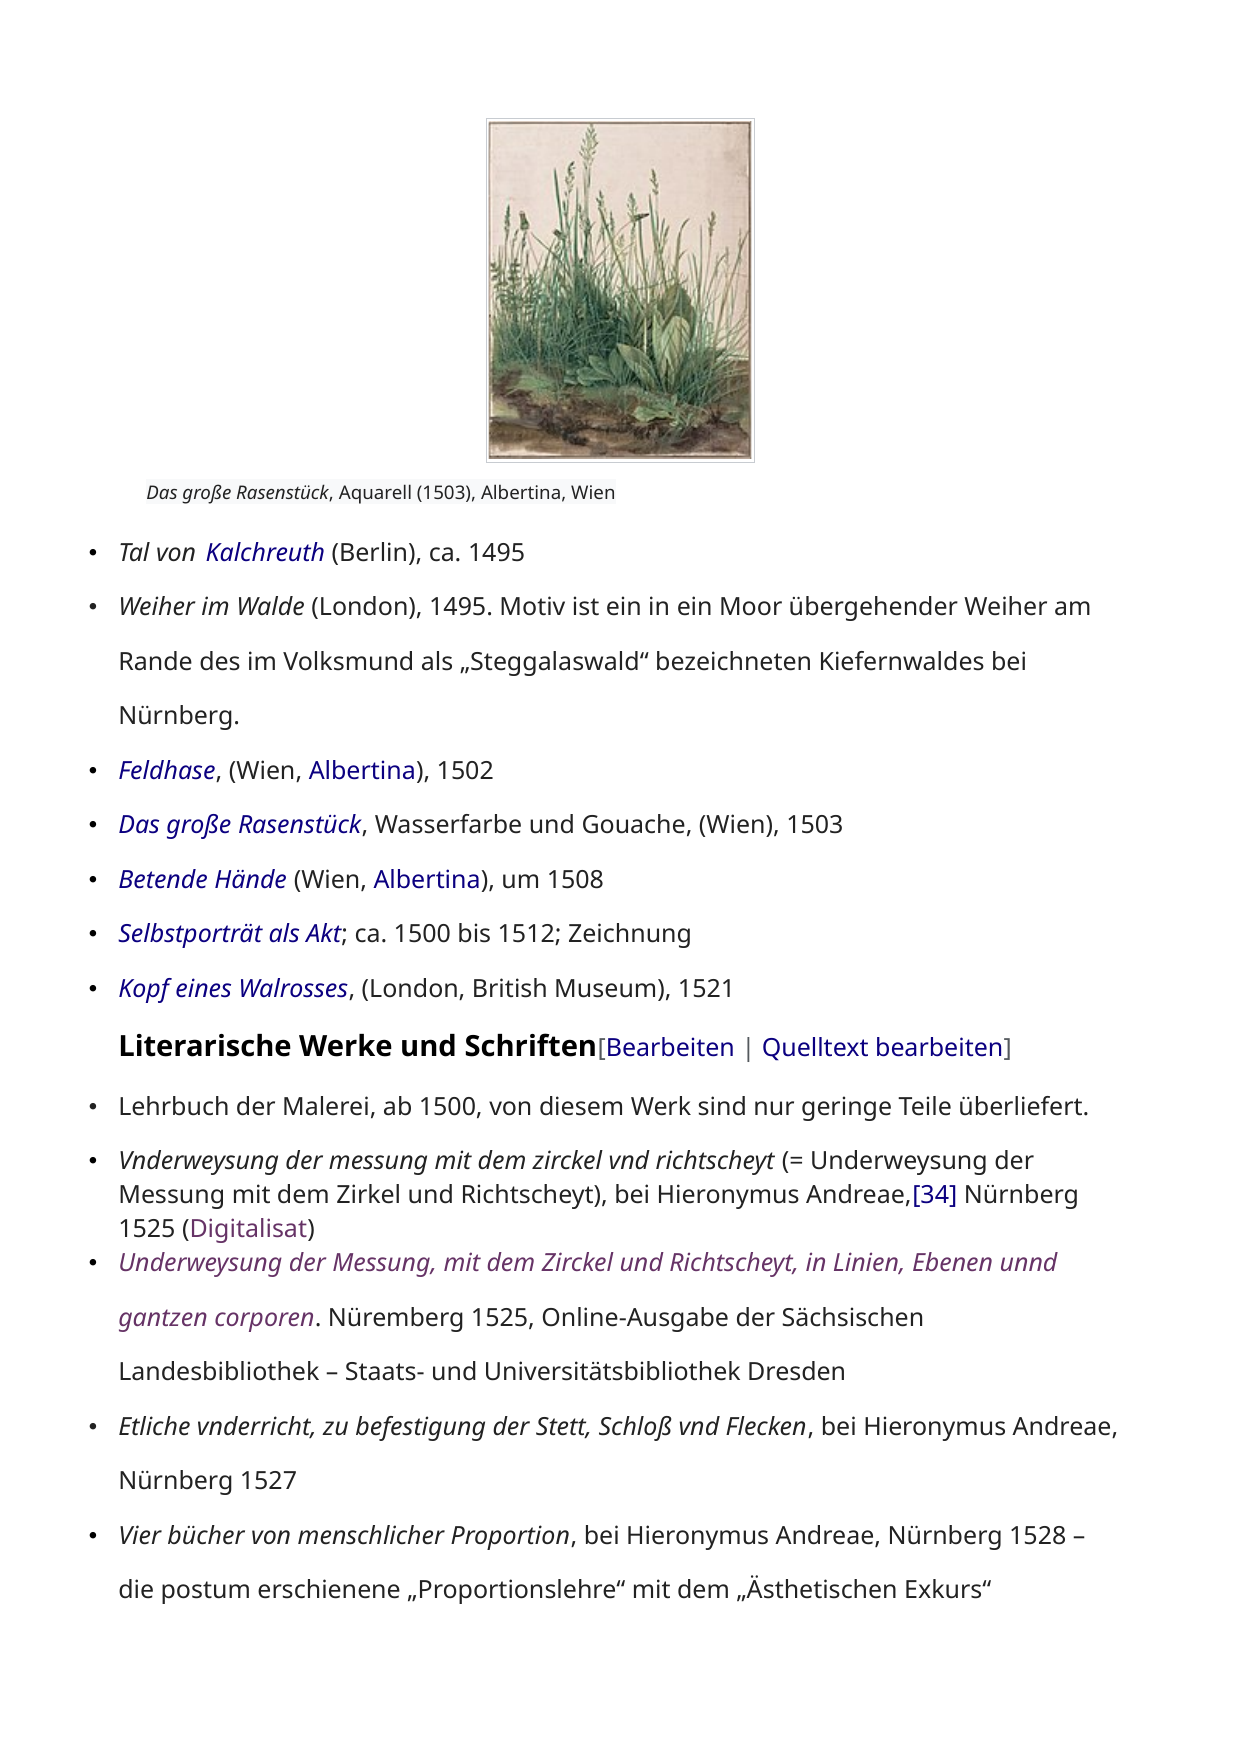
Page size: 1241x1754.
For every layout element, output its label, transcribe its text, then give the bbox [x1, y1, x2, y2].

list Kopf eines Walrosses, (London, British Museum), 1521 [118, 970, 1122, 1004]
picture [488, 121, 752, 459]
list Vnderweysung der messung mit dem zirckel vnd richtscheyt (= Underweysung der Messung mit dem Zirkel und Richtscheyt), bei Hieronymus Andreae,[34] Nürnberg 1525 (Digitalisat) [118, 1143, 1122, 1245]
list Feldhase, (Wien, Albertina), 1502 [118, 752, 1122, 786]
list Tal von Kalchreuth (Berlin), ca. 1495 [118, 534, 1122, 568]
list Weiher im Walde (London), 1495. Motiv ist ein in ein Moor übergehender Weiher am Rande des im Volksmund als „Steggalaswald“ bezeichneten Kiefernwaldes bei Nürnberg. [118, 589, 1122, 732]
list Lehrbuch der Malerei, ab 1500, von diesem Werk sind nur geringe Teile überliefert. [118, 1088, 1122, 1122]
list Underweysung der Messung, mit dem Zirckel und Richtscheyt, in Linien, Ebenen unnd gantzen corporen. Nüremberg 1525, Online-Ausgabe der Sächsischen Landesbibliothek – Staats- und Universitätsbibliothek Dresden [118, 1245, 1122, 1388]
subtitle Literarische Werke und Schriften[Bearbeiten | Quelltext bearbeiten] [118, 1025, 1122, 1064]
list Vier bücher von menschlicher Proportion, bei Hieronymus Andreae, Nürnberg 1528 – die postum erschienene „Proportionslehre“ mit dem „Ästhetischen Exkurs“ [118, 1517, 1122, 1606]
list Betende Hände (Wien, Albertina), um 1508 [118, 861, 1122, 895]
list Etliche vnderricht, zu befestigung der Stett, Schloß vnd Flecken, bei Hieronymus Andreae, Nürnberg 1527 [118, 1408, 1122, 1497]
list Selbstporträt als Akt; ca. 1500 bis 1512; Zeichnung [118, 916, 1122, 950]
text Das große Rasenstück, Aquarell (1503), Albertina, Wien [123, 479, 1122, 504]
list Das große Rasenstück, Wasserfarbe und Gouache, (Wien), 1503 [118, 807, 1122, 841]
